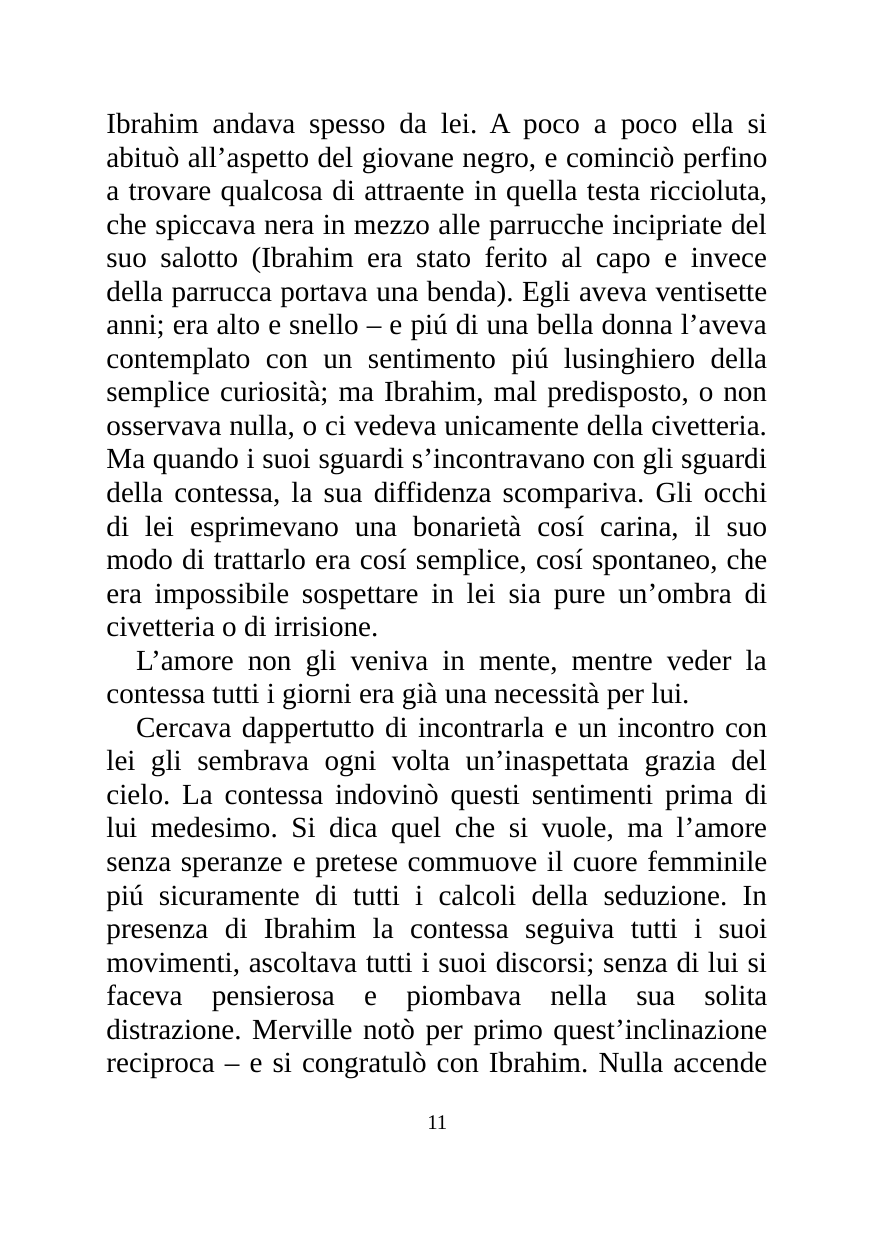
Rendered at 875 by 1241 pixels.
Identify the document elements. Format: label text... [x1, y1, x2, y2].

text Ibrahim andava spesso da lei. A poco a poco ella si abituò all’aspetto del giovane negro, e cominciò perfino a trovare qualcosa di attraente in quella testa riccioluta, che spiccava nera in mezzo alle parrucche incipriate del suo salotto (Ibrahim era stato ferito al capo e invece della parrucca portava una benda). Egli aveva ventisette anni; era alto e snello – e piú di una bella donna l’aveva contemplato con un sentimento piú lusinghiero della semplice curiosità; ma Ibrahim, mal predisposto, o non osservava nulla, o ci vedeva unicamente della civetteria. Ma quando i suoi sguardi s’incontravano con gli sguardi della contessa, la sua diffidenza scompariva. Gli occhi di lei esprimevano una bonarietà cosí carina, il suo modo di trattarlo era cosí semplice, cosí spontaneo, che era impossibile sospettare in lei sia pure un’ombra di civetteria o di irrisione. [106, 106, 768, 643]
text Cercava dappertutto di incontrarla e un incontro con lei gli sembrava ogni volta un’inaspettata grazia del cielo. La contessa indovinò questi sentimenti prima di lui medesimo. Si dica quel che si vuole, ma l’amore senza speranze e pretese commuove il cuore femminile piú sicuramente di tutti i calcoli della seduzione. In presenza di Ibrahim la contessa seguiva tutti i suoi movimenti, ascoltava tutti i suoi discorsi; senza di lui si faceva pensierosa e piombava nella sua solita distrazione. Merville notò per primo quest’inclinazione reciproca – e si congratulò con Ibrahim. Nulla accende [106, 710, 768, 1079]
text L’amore non gli veniva in mente, mentre veder la contessa tutti i giorni era già una necessità per lui. [106, 643, 768, 710]
